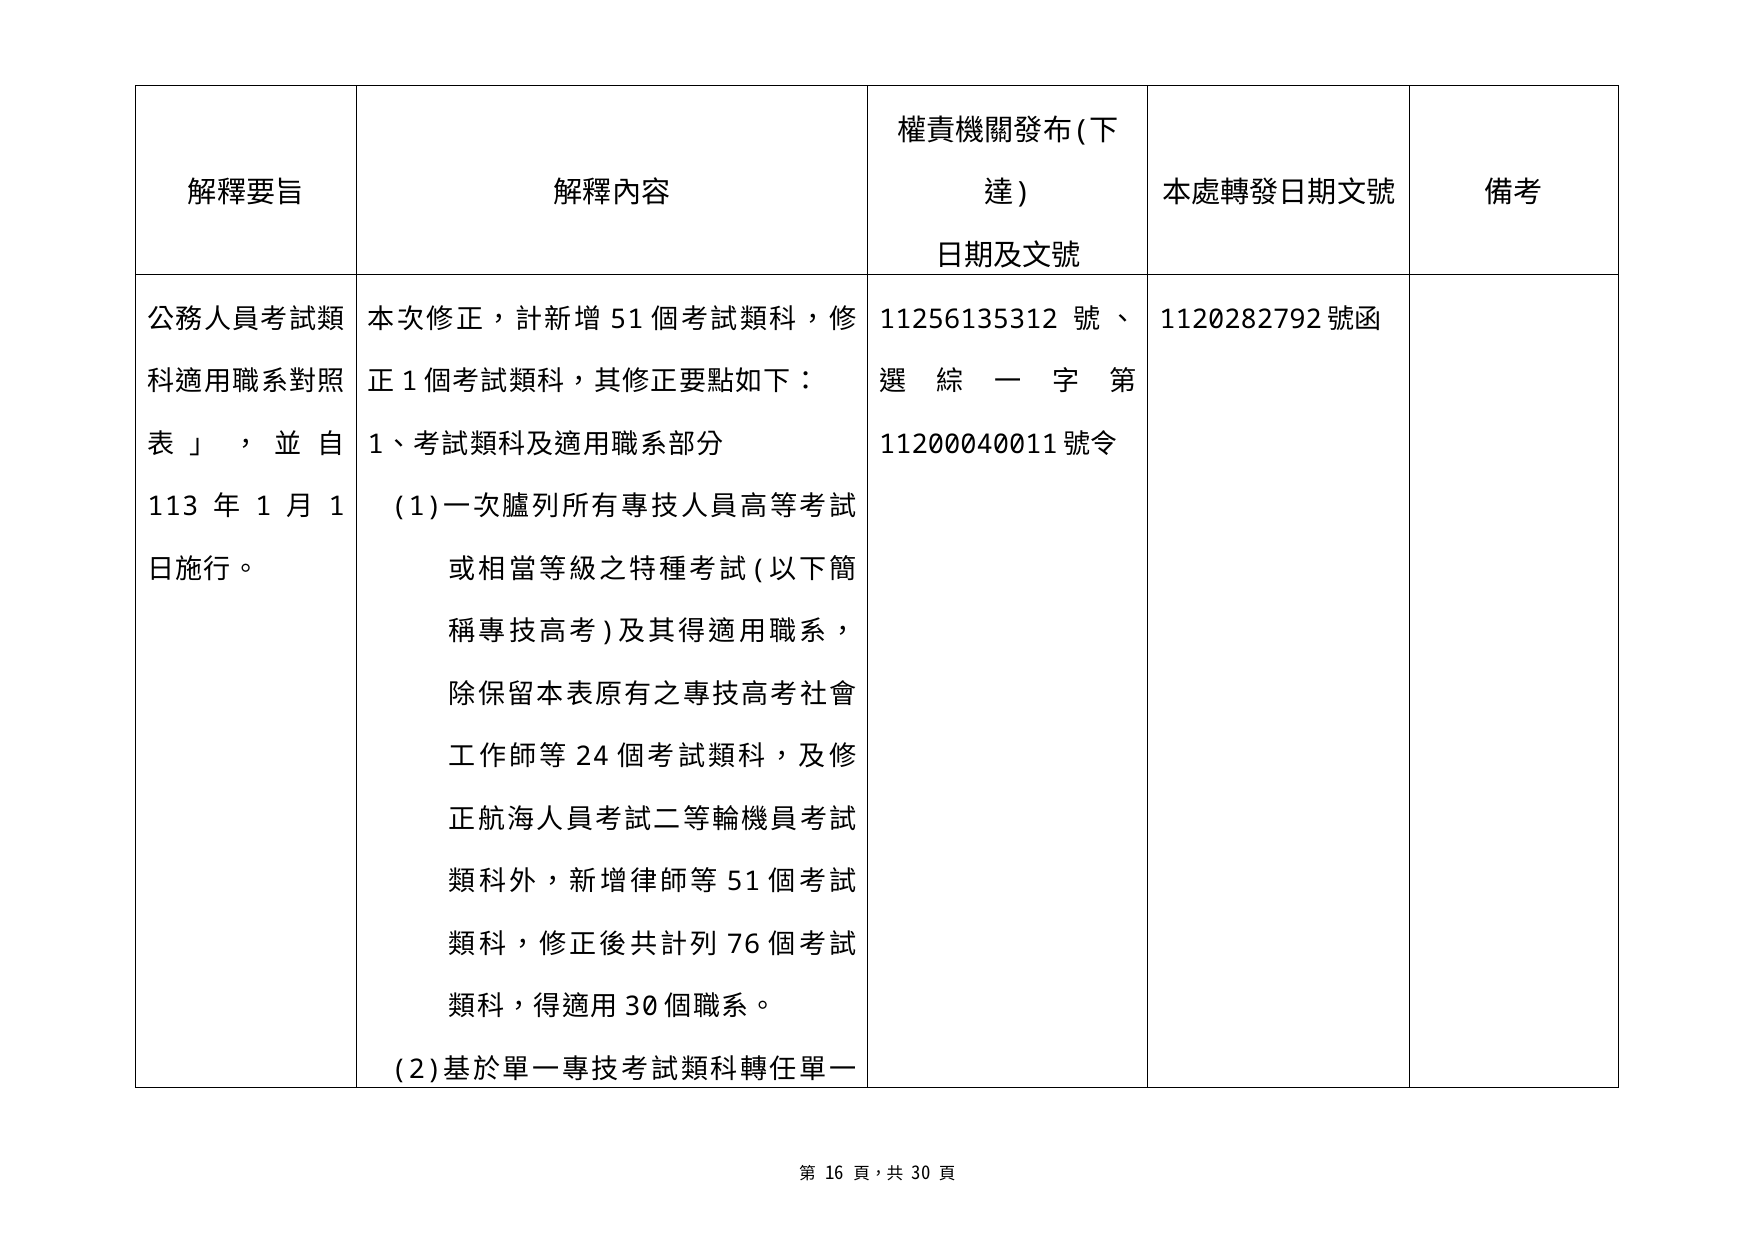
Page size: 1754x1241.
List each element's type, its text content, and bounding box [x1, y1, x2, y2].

table_header 權責機關發布(下達) 日期及文號 [868, 86, 1147, 273]
table_cell [1410, 275, 1618, 1087]
table_cell 1120282792號函 [1148, 275, 1409, 1087]
table_header 本處轉發日期文號 [1148, 86, 1409, 273]
table_header 備考 [1410, 86, 1618, 273]
table_cell 專門職業及技術人員（以下簡稱專技人員）考試及格人員得轉任公務人員考試類科適用職系對照表（以下簡稱本表）本次修正，計新增51個考試類科，修正1個考試類科，其修正要點如下： 考試類科及適用職系部分 一次臚列所有專技人員高等考試或相當等級之特種考試(以下簡稱專技高考)及其得適用職系，除保留本表原有之專技高考社會工作師等24個考試類科，及修正航海人員考試二等輪機員考試類科外，新增律師等51個考試類科，修正後共計列76個考試類科，得適用30個職系。 基於單一專技考試類科轉任單一職系原則，本表計有會計師等68個考試類科適用性質較為相近之單一職系，至律師考試類科，經對照公務人員考試司法行政、法制及廉政職系之應試專業科目，均達3科以上專業科目名稱相同或相近，爰律師得適用司法行政、法制及廉政等3個職系；又民間之公證人考試類科，以上開原則認定後，得適用司法行政及法制等2個職系；公共衛生師考試類科，以上開原則認定後，得適用衛生行政及衛生技術等2個職系；食品技師考試類科，以上開原則認定後，得適用衛生技術及農業技術等2個職系；航海人員考試一等輪機員、二等輪機員考試類科，以上開原則認定後，得適用海巡技術及交通技術等2個職系。另社會工作師及諮商心理師考試類科，以上開原則認定後，得分別適用社會工作及衛生技術職系，復經參酌職系說明書，該2專技考試類科均得再適用司法行政職系。 附則部分 現行附則二配合專門職業及技術人員轉任公務人員條例第4條第2項及其施行細則第2條第2項規定之修正，予以刪除。 [357, 275, 867, 1087]
table_cell 11256135312號、選綜一字第11200040011號令 [868, 275, 1147, 1087]
table_cell 公務人員考試類科適用職系對照表」，並自113年1月1日施行。 [136, 275, 356, 1087]
table_header 解釋內容 [357, 86, 867, 273]
table_header 解釋要旨 [136, 86, 356, 273]
